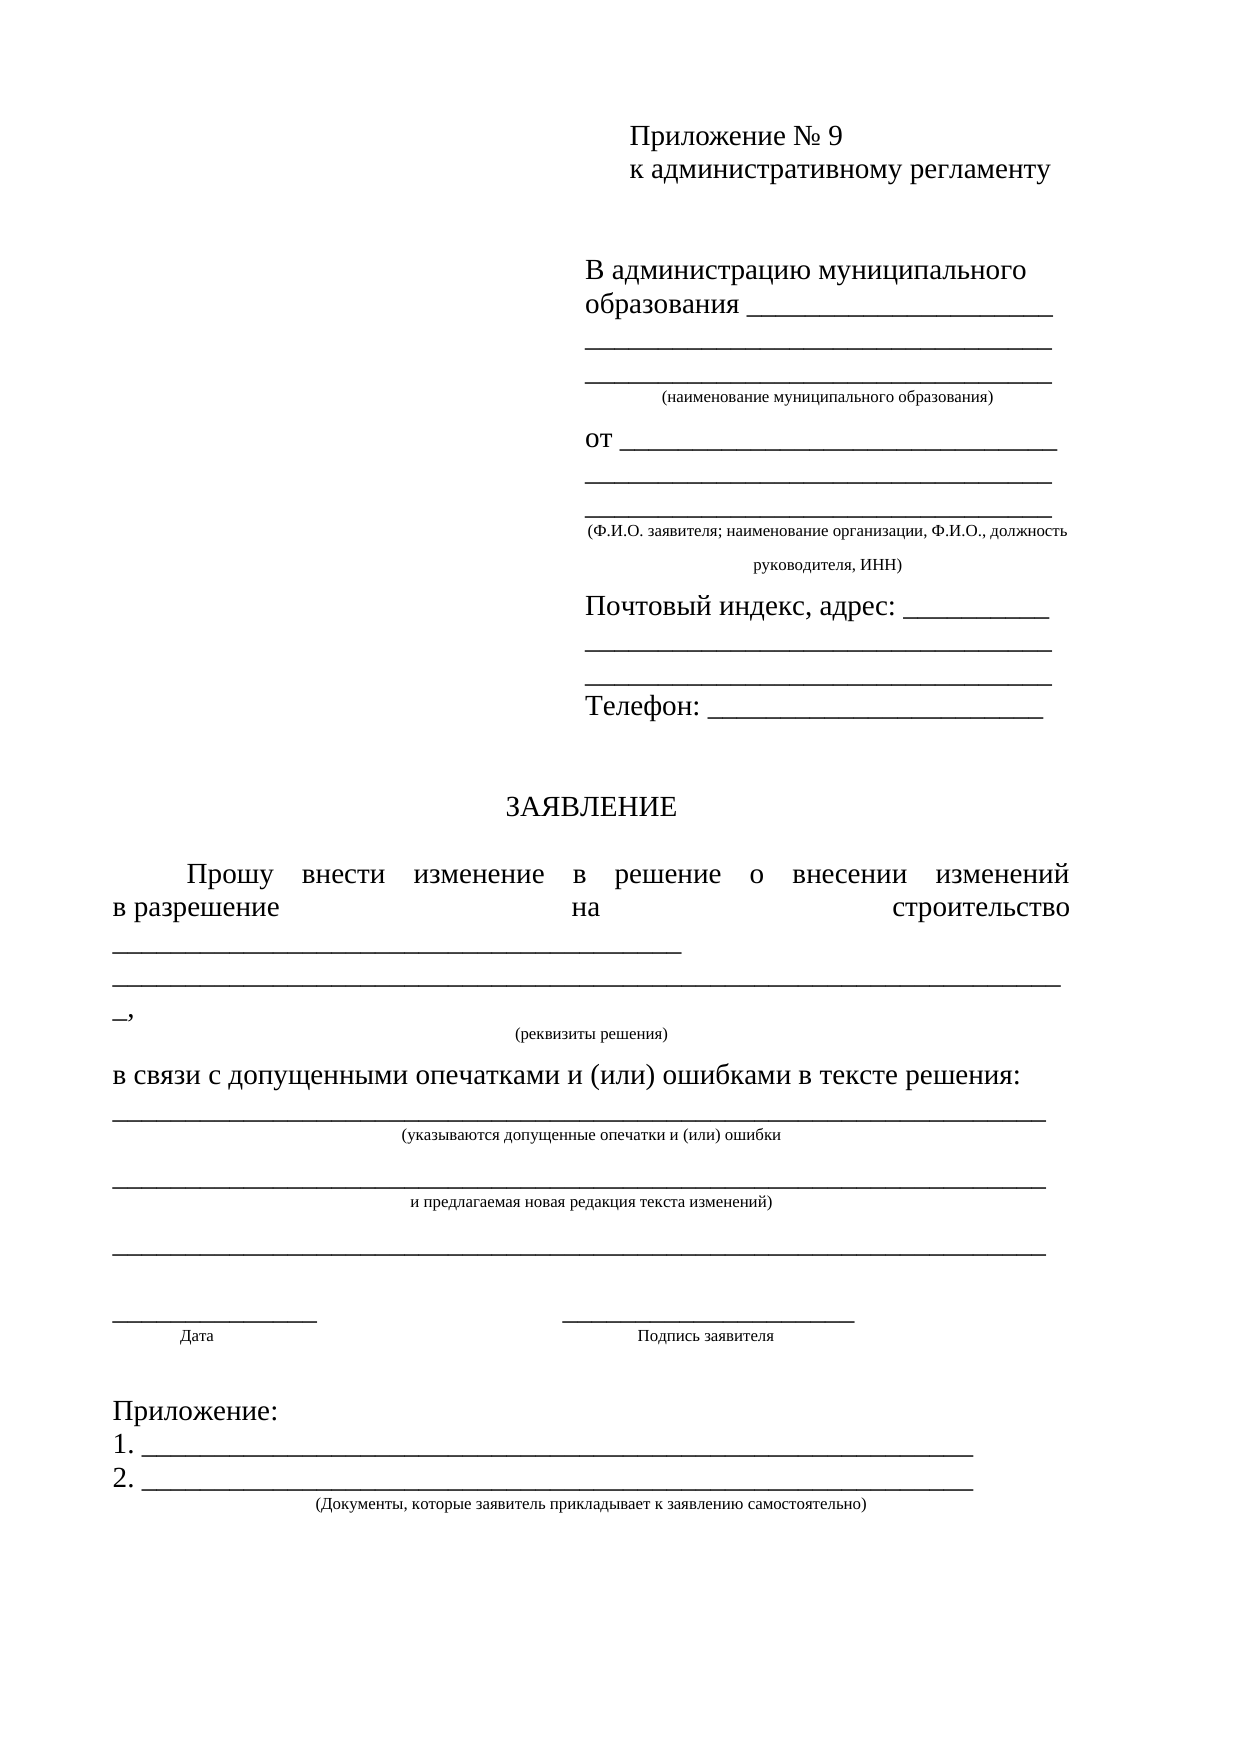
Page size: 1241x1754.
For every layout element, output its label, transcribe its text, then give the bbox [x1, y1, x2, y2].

text 2. _________________________________________________________ [112, 1460, 1070, 1493]
text Прошу внести изменение в решение о внесении изменений в разрешение на строительство _______________________________________ __________________________________________________________________, [112, 856, 1070, 1024]
text (Документы, которые заявитель прикладывает к заявлению самостоятельно) [112, 1493, 1070, 1527]
text от ______________________________ [585, 420, 1070, 453]
subtitle Приложение № 9 [629, 118, 1070, 152]
text Дата Подпись заявителя [112, 1326, 1070, 1359]
text (наименование муниципального образования) [585, 386, 1070, 420]
text ________________________________ [585, 487, 1070, 521]
text (Ф.И.О. заявителя; наименование организации, Ф.И.О., должность руководителя, ИНН) [585, 521, 1070, 588]
text В администрацию муниципального [585, 252, 1070, 286]
text ________________________________ [585, 621, 1070, 655]
text (реквизиты решения) [112, 1024, 1070, 1057]
text Почтовый индекс, адрес: __________ [585, 588, 1070, 621]
text Приложение: [112, 1393, 1070, 1426]
text ______________ ____________________ [112, 1292, 1070, 1326]
text ________________________________________________________________ [112, 1091, 1070, 1124]
text к административному регламенту [629, 152, 1070, 185]
text ЗАЯВЛЕНИЕ [112, 789, 1070, 822]
text ________________________________ [585, 655, 1070, 688]
text ________________________________________________________________ [112, 1225, 1070, 1258]
text 1. _________________________________________________________ [112, 1426, 1070, 1460]
text образования _____________________ [585, 286, 1070, 319]
text в связи с допущенными опечатками и (или) ошибками в тексте решения: [112, 1057, 1070, 1091]
text ________________________________ [585, 353, 1070, 386]
text ________________________________ [585, 319, 1070, 353]
text Телефон: _______________________ [585, 688, 1070, 722]
text ________________________________ [585, 453, 1070, 487]
text и предлагаемая новая редакция текста изменений) [112, 1191, 1070, 1225]
text ________________________________________________________________ [112, 1158, 1070, 1191]
text (указываются допущенные опечатки и (или) ошибки [112, 1124, 1070, 1158]
